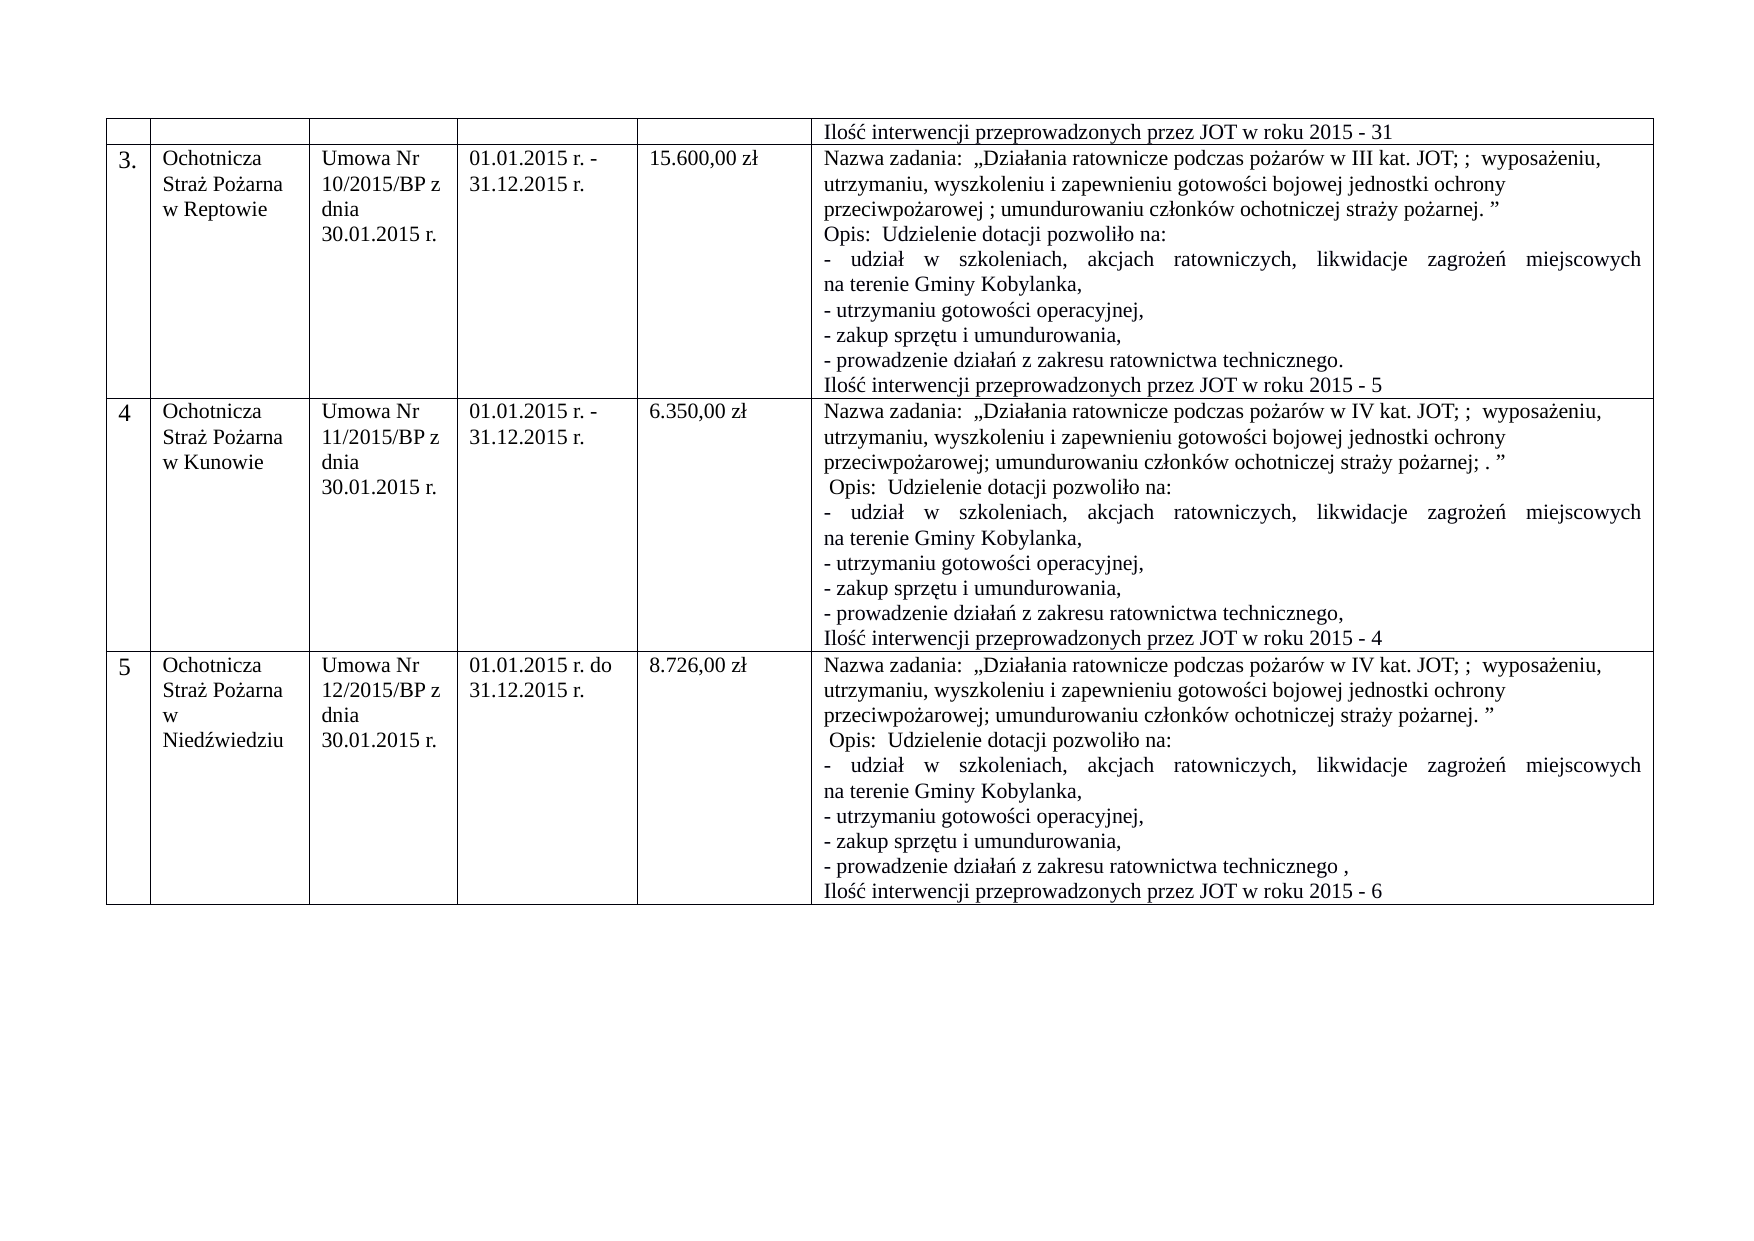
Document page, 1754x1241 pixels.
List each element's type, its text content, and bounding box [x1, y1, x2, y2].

table_cell Ochotnicza Straż Pożarna w Kunowie [151, 399, 309, 651]
table_cell [458, 119, 637, 144]
table_cell Nazwa zadania: „Działania ratownicze podczas pożarów w IV kat. JOT; ; wyposażeniu, utrzymaniu, wyszkoleniu i zapewnieniu gotowości bojowej jednostki ochrony przeciwpożarowej; umundurowaniu członków ochotniczej straży pożarnej. ” Opis: Udzielenie dotacji pozwoliło na: - udział w szkoleniach, akcjach ratowniczych, likwidacje zagrożeń miejscowych na terenie Gminy Kobylanka, - utrzymaniu gotowości operacyjnej, - zakup sprzętu i umundurowania, - prowadzenie działań z zakresu ratownictwa technicznego , Ilość interwencji przeprowadzonych przez JOT w roku 2015 - 6 [812, 652, 1653, 904]
table_cell 5 [107, 652, 150, 904]
table_cell Ochotnicza Straż Pożarna w Reptowie [151, 145, 309, 397]
table_cell 8.726,00 zł [638, 652, 811, 904]
table_cell 15.600,00 zł [638, 145, 811, 397]
table_cell Umowa Nr 11/2015/BP z dnia 30.01.2015 r. [310, 399, 457, 651]
table_cell 6.350,00 zł [638, 399, 811, 651]
table_cell Ilość interwencji przeprowadzonych przez JOT w roku 2015 - 31 [812, 119, 1653, 144]
table_cell Umowa Nr 12/2015/BP z dnia 30.01.2015 r. [310, 652, 457, 904]
table_cell [151, 119, 309, 144]
table_cell 01.01.2015 r. do 31.12.2015 r. [458, 652, 637, 904]
table_cell Ochotnicza Straż Pożarna w Niedźwiedziu [151, 652, 309, 904]
table_cell 4 [107, 399, 150, 651]
table_cell 01.01.2015 r. -31.12.2015 r. [458, 399, 637, 651]
table_cell [638, 119, 811, 144]
table_cell Nazwa zadania: „Działania ratownicze podczas pożarów w IV kat. JOT; ; wyposażeniu, utrzymaniu, wyszkoleniu i zapewnieniu gotowości bojowej jednostki ochrony przeciwpożarowej; umundurowaniu członków ochotniczej straży pożarnej; . ” Opis: Udzielenie dotacji pozwoliło na: - udział w szkoleniach, akcjach ratowniczych, likwidacje zagrożeń miejscowych na terenie Gminy Kobylanka, - utrzymaniu gotowości operacyjnej, - zakup sprzętu i umundurowania, - prowadzenie działań z zakresu ratownictwa technicznego, Ilość interwencji przeprowadzonych przez JOT w roku 2015 - 4 [812, 399, 1653, 651]
table_cell 3. [107, 145, 150, 397]
table_cell 01.01.2015 r. -31.12.2015 r. [458, 145, 637, 397]
table_cell [310, 119, 457, 144]
table_cell Umowa Nr 10/2015/BP z dnia 30.01.2015 r. [310, 145, 457, 397]
table_cell [107, 119, 150, 144]
table_cell Nazwa zadania: „Działania ratownicze podczas pożarów w III kat. JOT; ; wyposażeniu, utrzymaniu, wyszkoleniu i zapewnieniu gotowości bojowej jednostki ochrony przeciwpożarowej ; umundurowaniu członków ochotniczej straży pożarnej. ” Opis: Udzielenie dotacji pozwoliło na: - udział w szkoleniach, akcjach ratowniczych, likwidacje zagrożeń miejscowych na terenie Gminy Kobylanka, - utrzymaniu gotowości operacyjnej, - zakup sprzętu i umundurowania, - prowadzenie działań z zakresu ratownictwa technicznego. Ilość interwencji przeprowadzonych przez JOT w roku 2015 - 5 [812, 145, 1653, 397]
